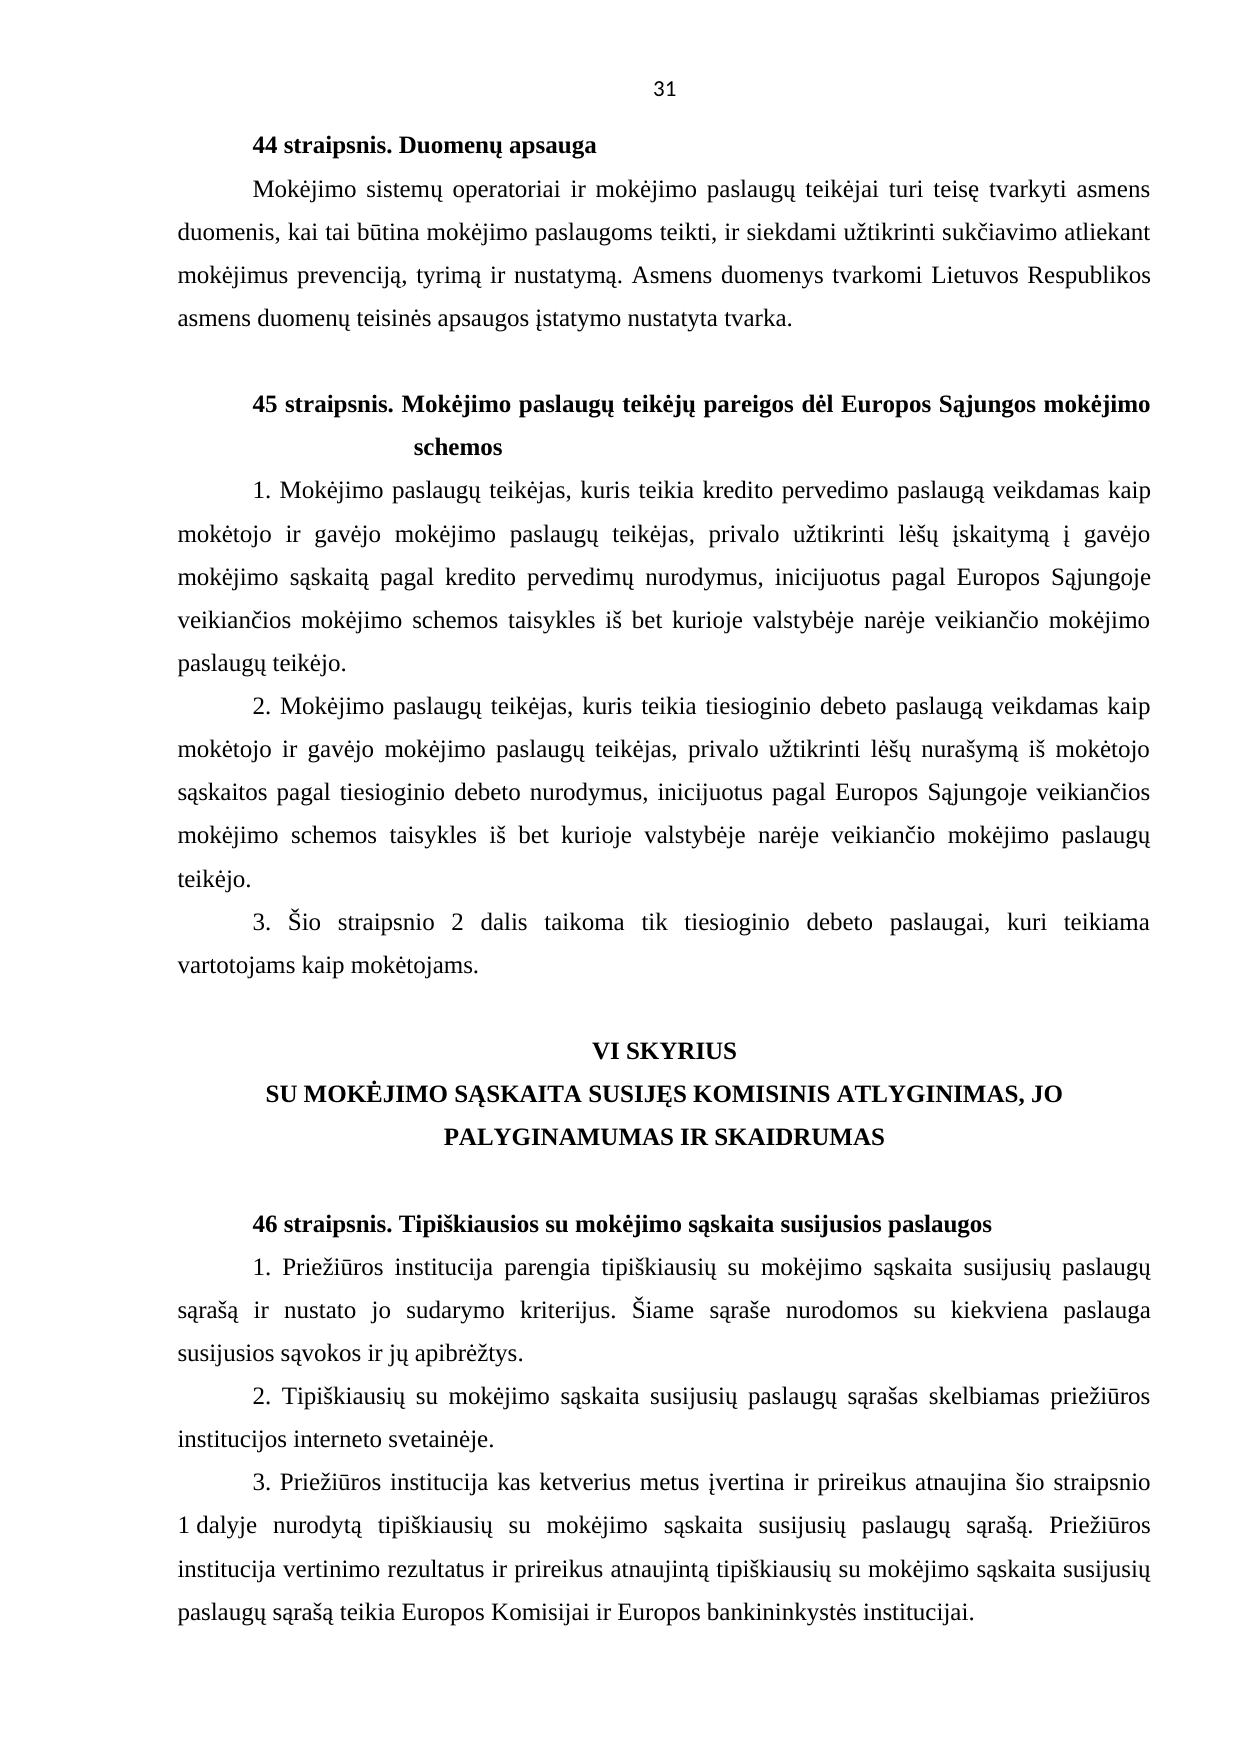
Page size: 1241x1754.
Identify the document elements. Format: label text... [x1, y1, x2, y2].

text 2. Mokėjimo paslaugų teikėjas, kuris teikia tiesioginio debeto paslaugą veikdamas kaip mokėtojo ir gavėjo mokėjimo paslaugų teikėjas, privalo užtikrinti lėšų nurašymą iš mokėtojo sąskaitos pagal tiesioginio debeto nurodymus, inicijuotus pagal Europos Sąjungoje veikiančios mokėjimo schemos taisykles iš bet kurioje valstybėje narėje veikiančio mokėjimo paslaugų teikėjo. [177, 691, 1152, 892]
text 2. Tipiškiausių su mokėjimo sąskaita susijusių paslaugų sąrašas skelbiamas priežiūros institucijos interneto svetainėje. [177, 1381, 1152, 1453]
text 1. Priežiūros institucija parengia tipiškiausių su mokėjimo sąskaita susijusių paslaugų sąrašą ir nustato jo sudarymo kriterijus. Šiame sąraše nurodomos su kiekviena paslauga susijusios sąvokos ir jų apibrėžtys. [177, 1252, 1152, 1367]
text SU MOKĖJIMO SĄSKAITA SUSIJĘS KOMISINIS ATLYGINIMAS, jo PALYGINAMUMAS ir skaidrumas [177, 1079, 1152, 1151]
text VI SKYRIUS [177, 1036, 1152, 1065]
text 1. Mokėjimo paslaugų teikėjas, kuris teikia kredito pervedimo paslaugą veikdamas kaip mokėtojo ir gavėjo mokėjimo paslaugų teikėjas, privalo užtikrinti lėšų įskaitymą į gavėjo mokėjimo sąskaitą pagal kredito pervedimų nurodymus, inicijuotus pagal Europos Sąjungoje veikiančios mokėjimo schemos taisykles iš bet kurioje valstybėje narėje veikiančio mokėjimo paslaugų teikėjo. [177, 476, 1152, 677]
text 3. Priežiūros institucija kas ketverius metus įvertina ir prireikus atnaujina šio straipsnio 1 dalyje nurodytą tipiškiausių su mokėjimo sąskaita susijusių paslaugų sąrašą. Priežiūros institucija vertinimo rezultatus ir prireikus atnaujintą tipiškiausių su mokėjimo sąskaita susijusių paslaugų sąrašą teikia Europos Komisijai ir Europos bankininkystės institucijai. [177, 1467, 1152, 1626]
text 46 straipsnis. Tipiškiausios su mokėjimo sąskaita susijusios paslaugos [177, 1209, 1152, 1237]
text 45 straipsnis. Mokėjimo paslaugų teikėjų pareigos dėl Europos Sąjungos mokėjimo schemos [252, 389, 1152, 461]
text Mokėjimo sistemų operatoriai ir mokėjimo paslaugų teikėjai turi teisę tvarkyti asmens duomenis, kai tai būtina mokėjimo paslaugoms teikti, ir siekdami užtikrinti sukčiavimo atliekant mokėjimus prevenciją, tyrimą ir nustatymą. Asmens duomenys tvarkomi Lietuvos Respublikos asmens duomenų teisinės apsaugos įstatymo nustatyta tvarka. [177, 174, 1152, 332]
text 44 straipsnis. Duomenų apsauga [177, 131, 1152, 159]
text 3. Šio straipsnio 2 dalis taikoma tik tiesioginio debeto paslaugai, kuri teikiama vartotojams kaip mokėtojams. [177, 907, 1152, 979]
